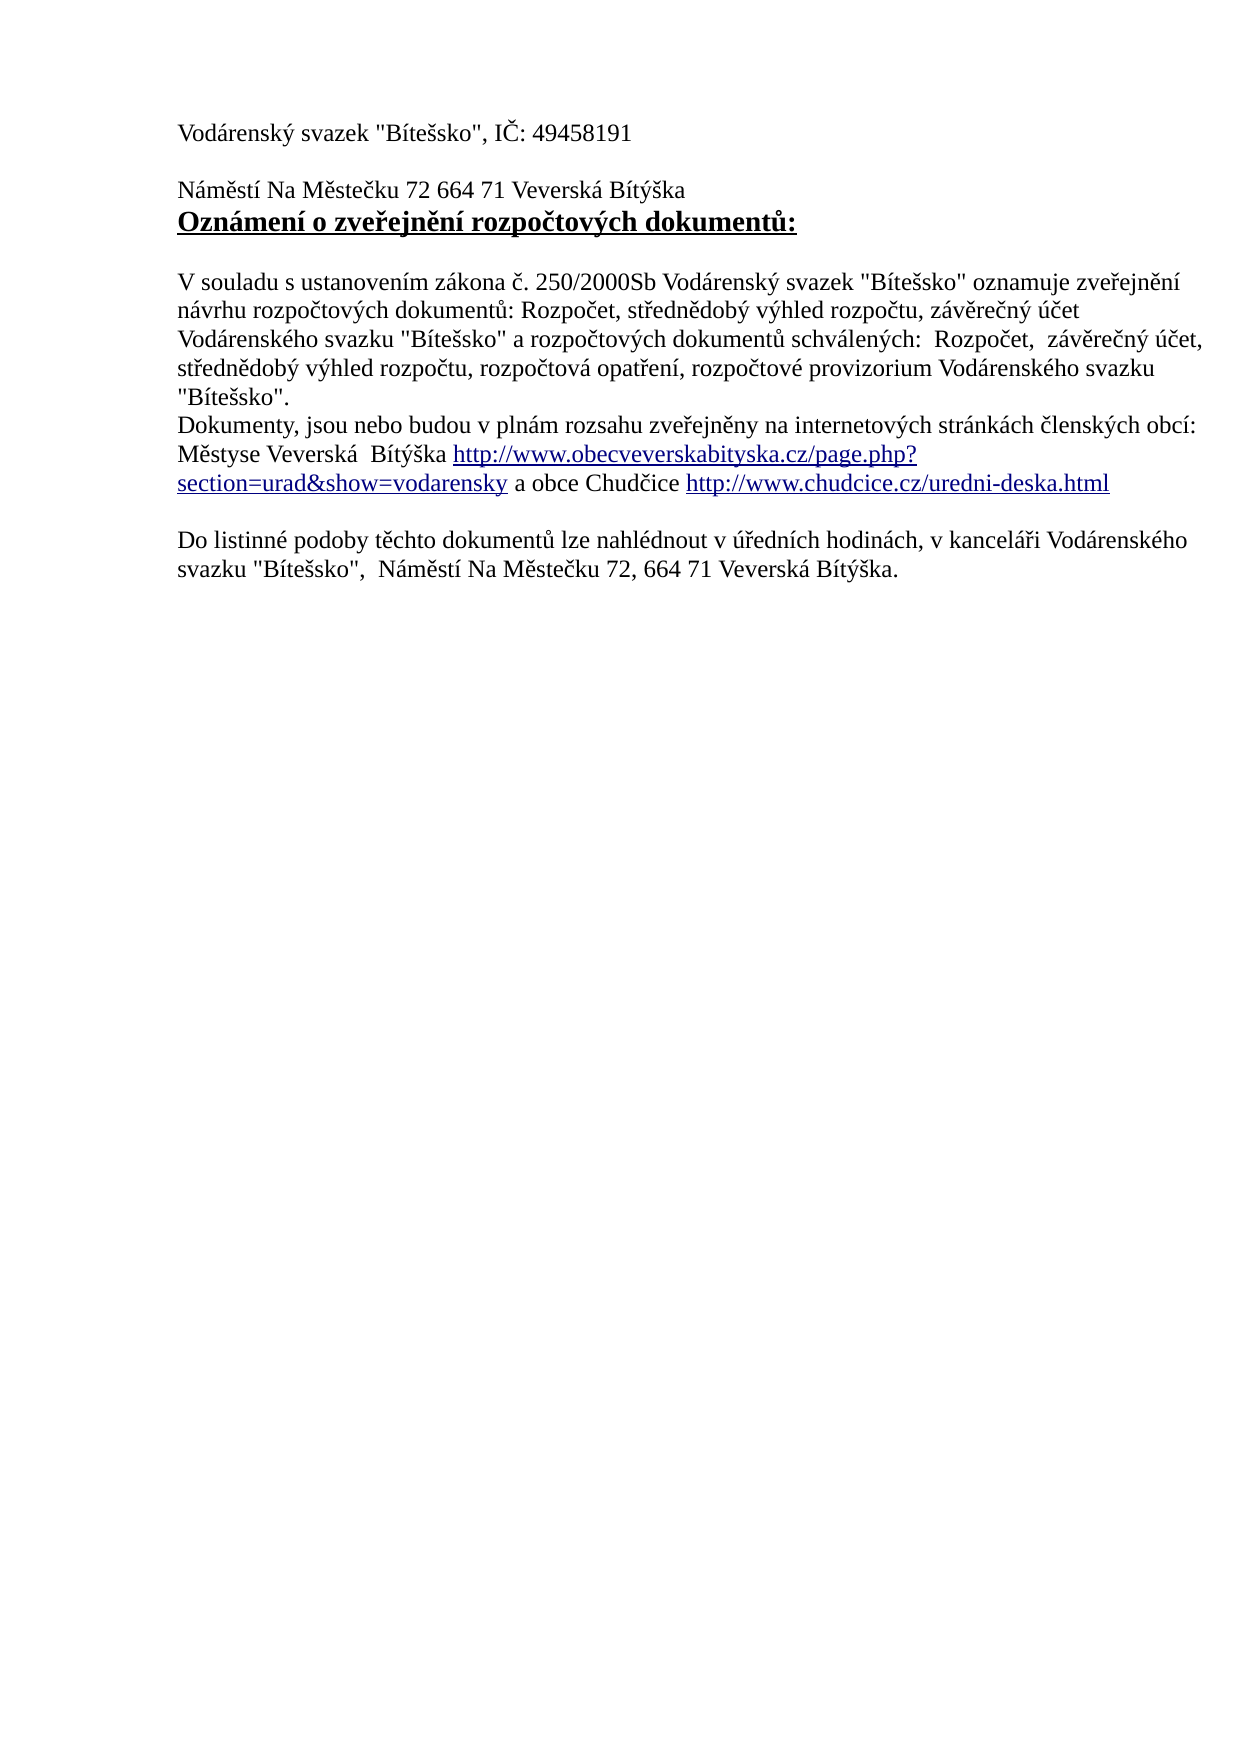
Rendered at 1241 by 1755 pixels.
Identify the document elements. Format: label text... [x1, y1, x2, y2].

text Do listinné podoby těchto dokumentů lze nahlédnout v úředních hodinách, v kanceláři Vodárenského svazku "Bítešsko", Náměstí Na Městečku 72, 664 71 Veverská Bítýška. [177, 525, 1211, 583]
text návrhu rozpočtových dokumentů: Rozpočet, střednědobý výhled rozpočtu, závěrečný účet Vodárenského svazku "Bítešsko" a rozpočtových dokumentů schválených: Rozpočet, závěrečný účet, střednědobý výhled rozpočtu, rozpočtová opatření, rozpočtové provizorium Vodárenského svazku "Bítešsko". [177, 295, 1211, 410]
text Dokumenty, jsou nebo budou v plnám rozsahu zveřejněny na internetových stránkách členských obcí: Městyse Veverská Bítýška http://www.obecveverskabityska.cz/page.php?section=urad&show=vodarensky a obce Chudčice http://www.chudcice.cz/uredni-deska.html [177, 410, 1211, 497]
text Oznámení o zveřejnění rozpočtových dokumentů: [177, 204, 1211, 238]
text V souladu s ustanovením zákona č. 250/2000Sb Vodárenský svazek "Bítešsko" oznamuje zveřejnění [177, 267, 1211, 295]
